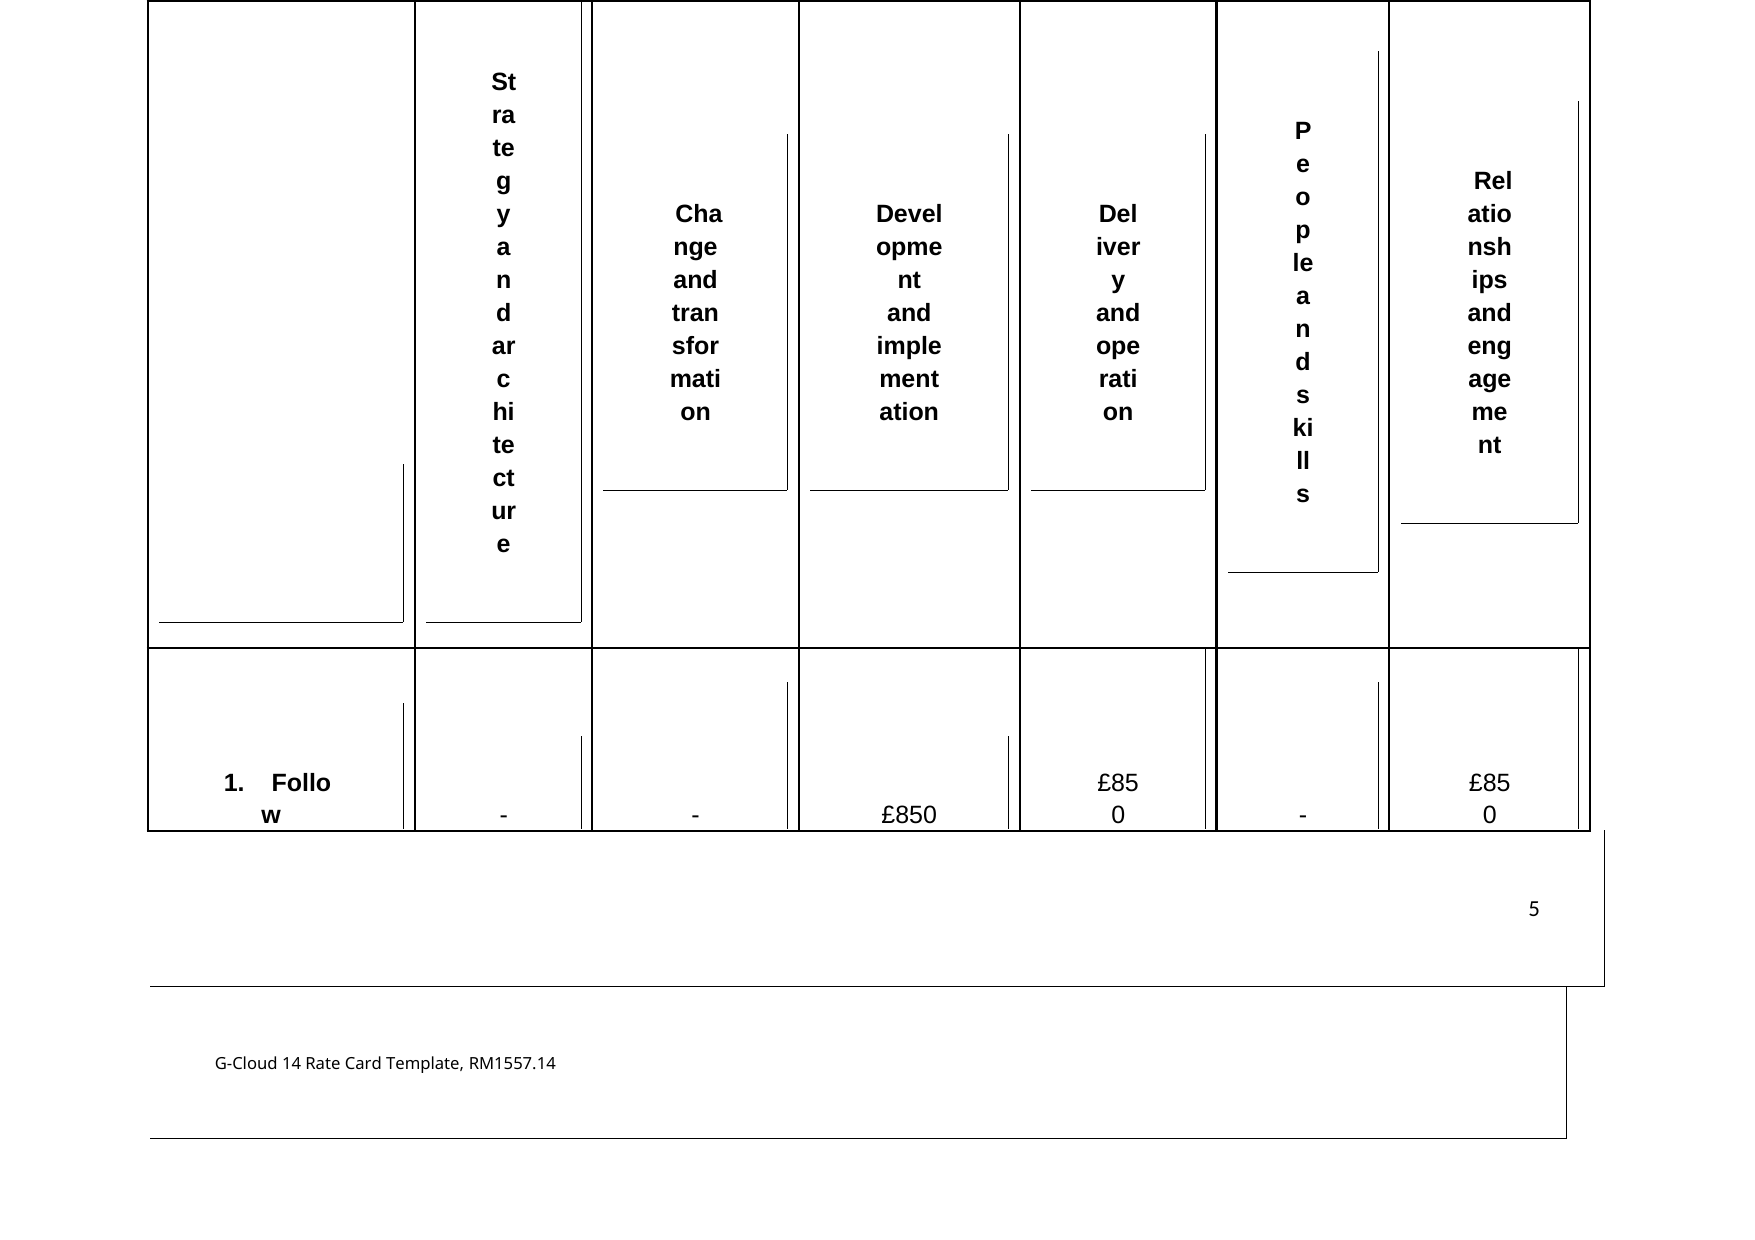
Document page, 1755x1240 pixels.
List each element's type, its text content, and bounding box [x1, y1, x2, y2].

table_cell [1579, 649, 1589, 829]
table_header Strategy and architecture [416, 2, 591, 647]
table_header Delivery and operation [1021, 2, 1215, 647]
table_header Change and transformation [593, 2, 798, 647]
table_cell - [1218, 649, 1388, 829]
table_cell - [593, 649, 798, 829]
table_cell - [416, 649, 591, 829]
table_header People and skills [1218, 2, 1388, 647]
table_header [149, 2, 414, 647]
table_cell £850 [1390, 649, 1578, 829]
table_header Development and implementation [800, 2, 1019, 647]
table_header Relationships and engagement [1390, 2, 1589, 647]
table_cell [1206, 649, 1215, 829]
table_cell Follow [149, 649, 414, 829]
table_cell £850 [800, 649, 1019, 829]
table_cell £850 [1021, 649, 1205, 829]
